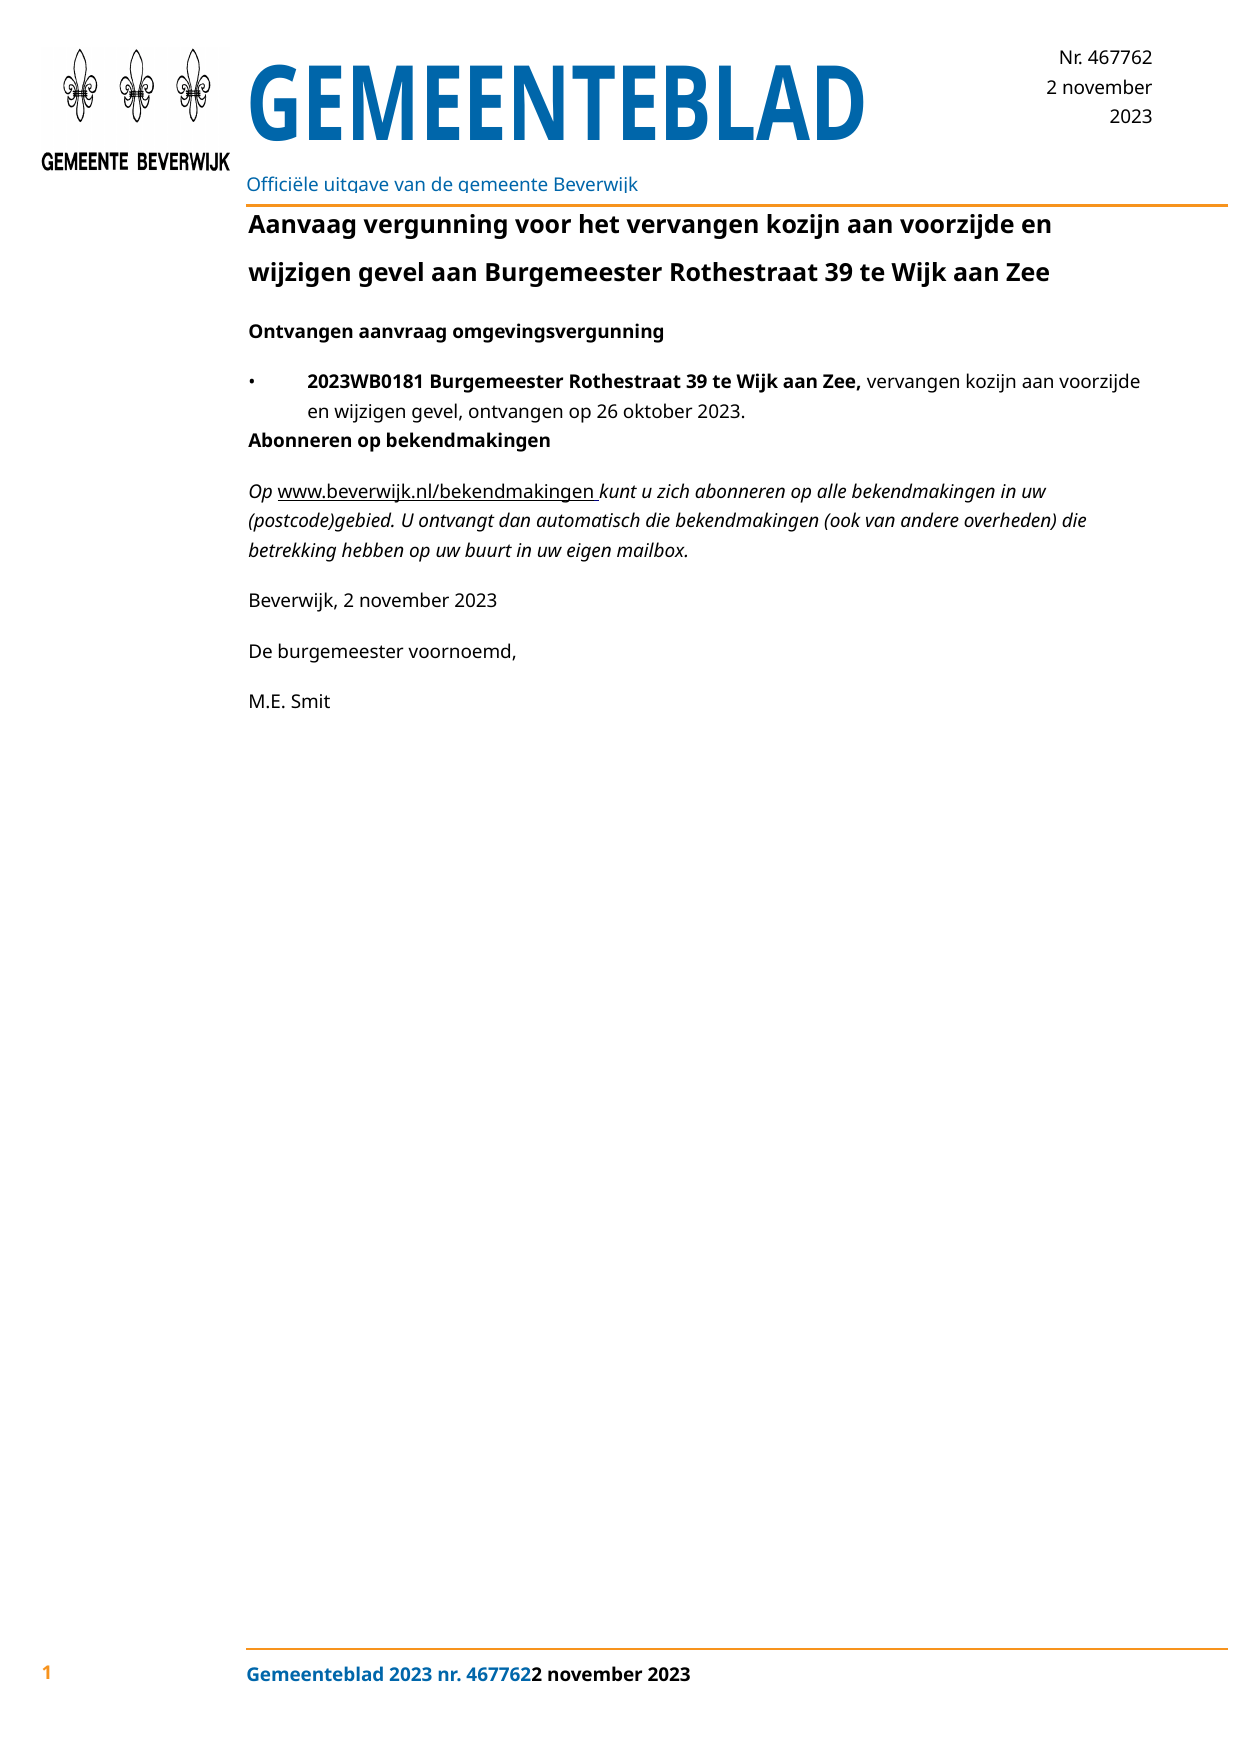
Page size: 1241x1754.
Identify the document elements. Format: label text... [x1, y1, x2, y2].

text Op www.beverwijk.nl/bekendmakingen kunt u zich abonneren op alle bekendmakingen in uw (postcode)gebied. U ontvangt dan automatisch die bekendmakingen (ook van andere overheden) die betrekking hebben op uw buurt in uw eigen mailbox. [248, 478, 1152, 563]
text Abonneren op bekendmakingen [248, 427, 1152, 453]
text Beverwijk, 2 november 2023 [248, 587, 1152, 613]
text De burgemeester voornoemd, [248, 638, 1152, 664]
list 2023WB0181 Burgemeester Rothestraat 39 te Wijk aan Zee, vervangen kozijn aan voorzijde en wijzigen gevel, ontvangen op 26 oktober 2023. [248, 368, 1152, 424]
picture [41, 47, 231, 172]
text Ontvangen aanvraag omgevingsvergunning [248, 318, 1152, 344]
text Aanvaag vergunning voor het vervangen kozijn aan voorzijde en wijzigen gevel aan Burgemeester Rothestraat 39 te Wijk aan Zee [248, 207, 1152, 288]
text M.E. Smit [248, 688, 1152, 714]
